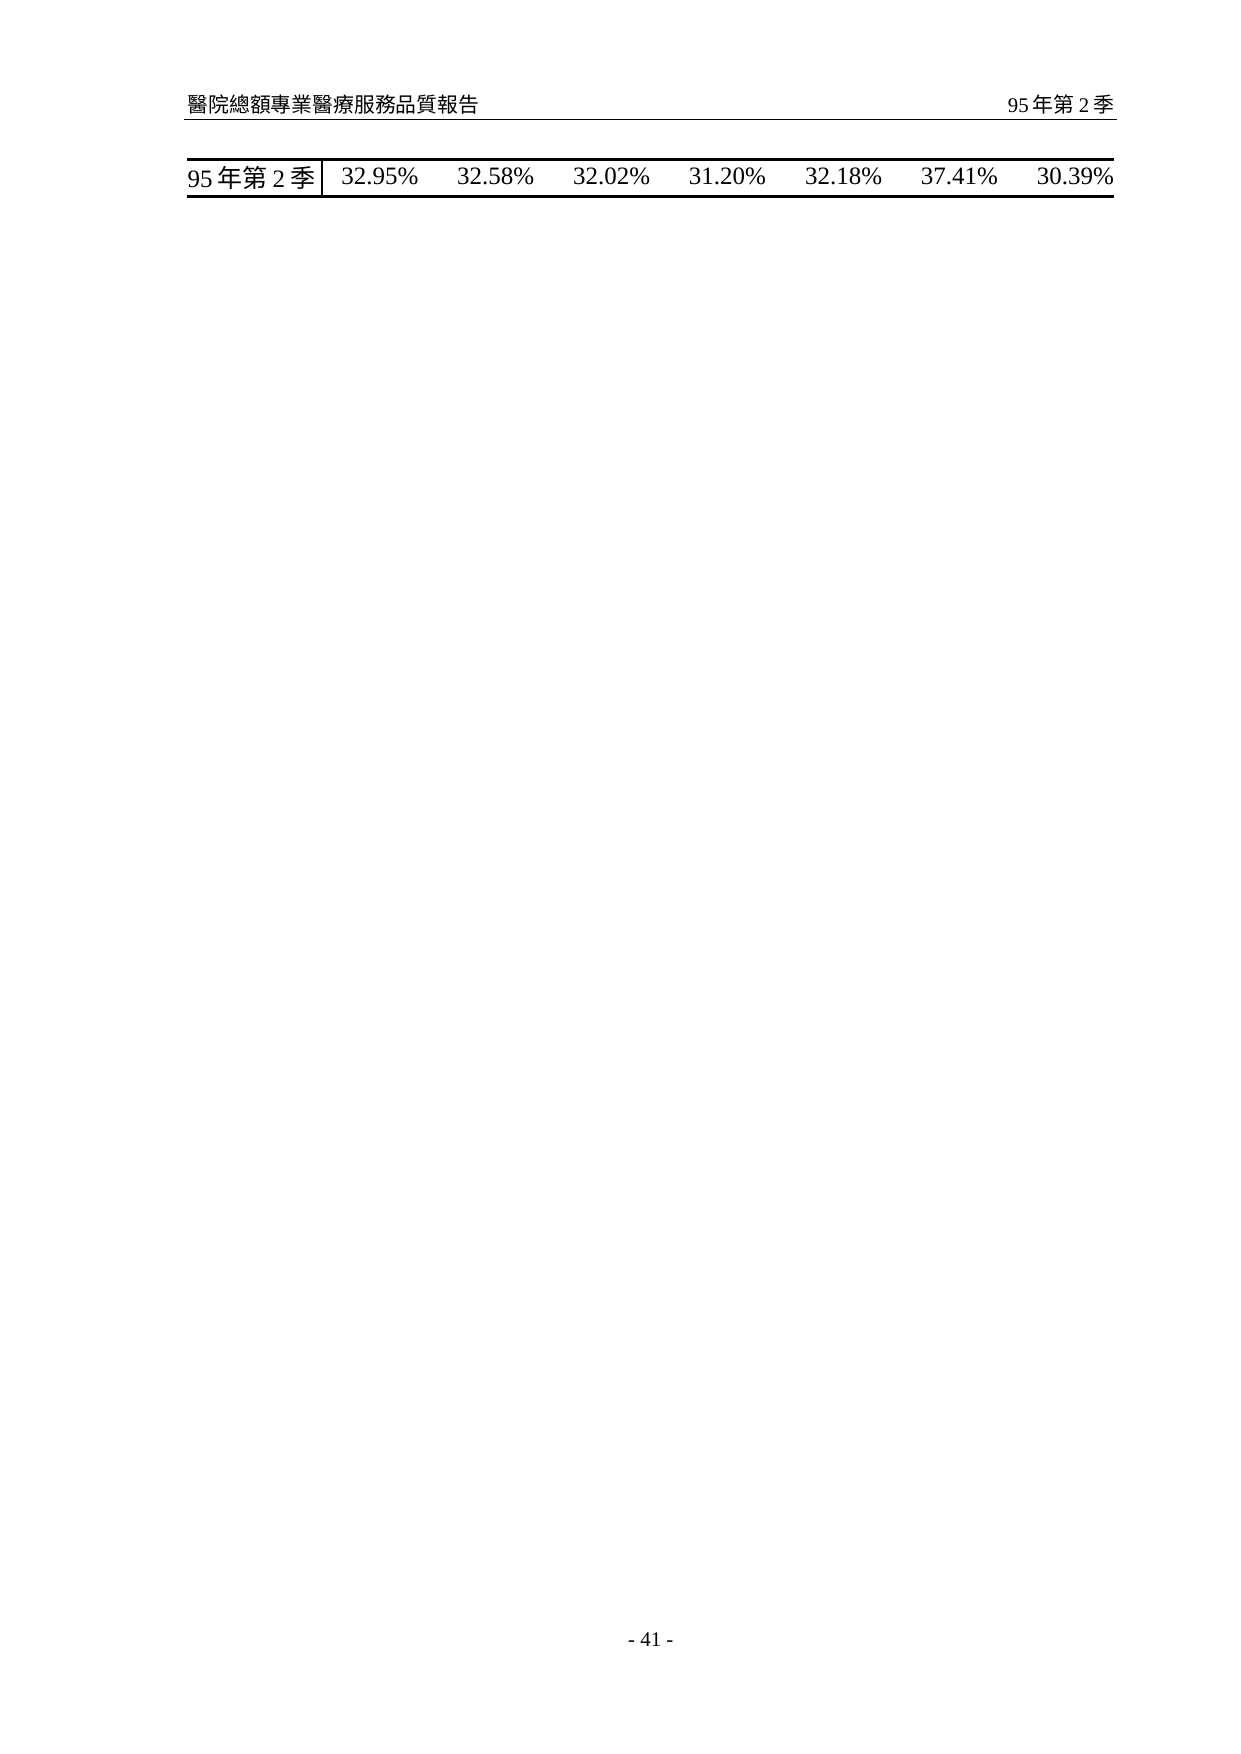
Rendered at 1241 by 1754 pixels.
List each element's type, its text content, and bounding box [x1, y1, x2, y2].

table_cell 32.02% [534, 161, 650, 195]
table_cell 37.41% [882, 161, 998, 195]
table_cell 32.18% [766, 161, 882, 195]
table_cell 95年第2季 [187, 161, 321, 195]
table_cell 32.95% [323, 161, 418, 195]
table_cell 31.20% [650, 161, 766, 195]
table_cell 32.58% [418, 161, 534, 195]
table_cell 30.39% [998, 161, 1113, 195]
